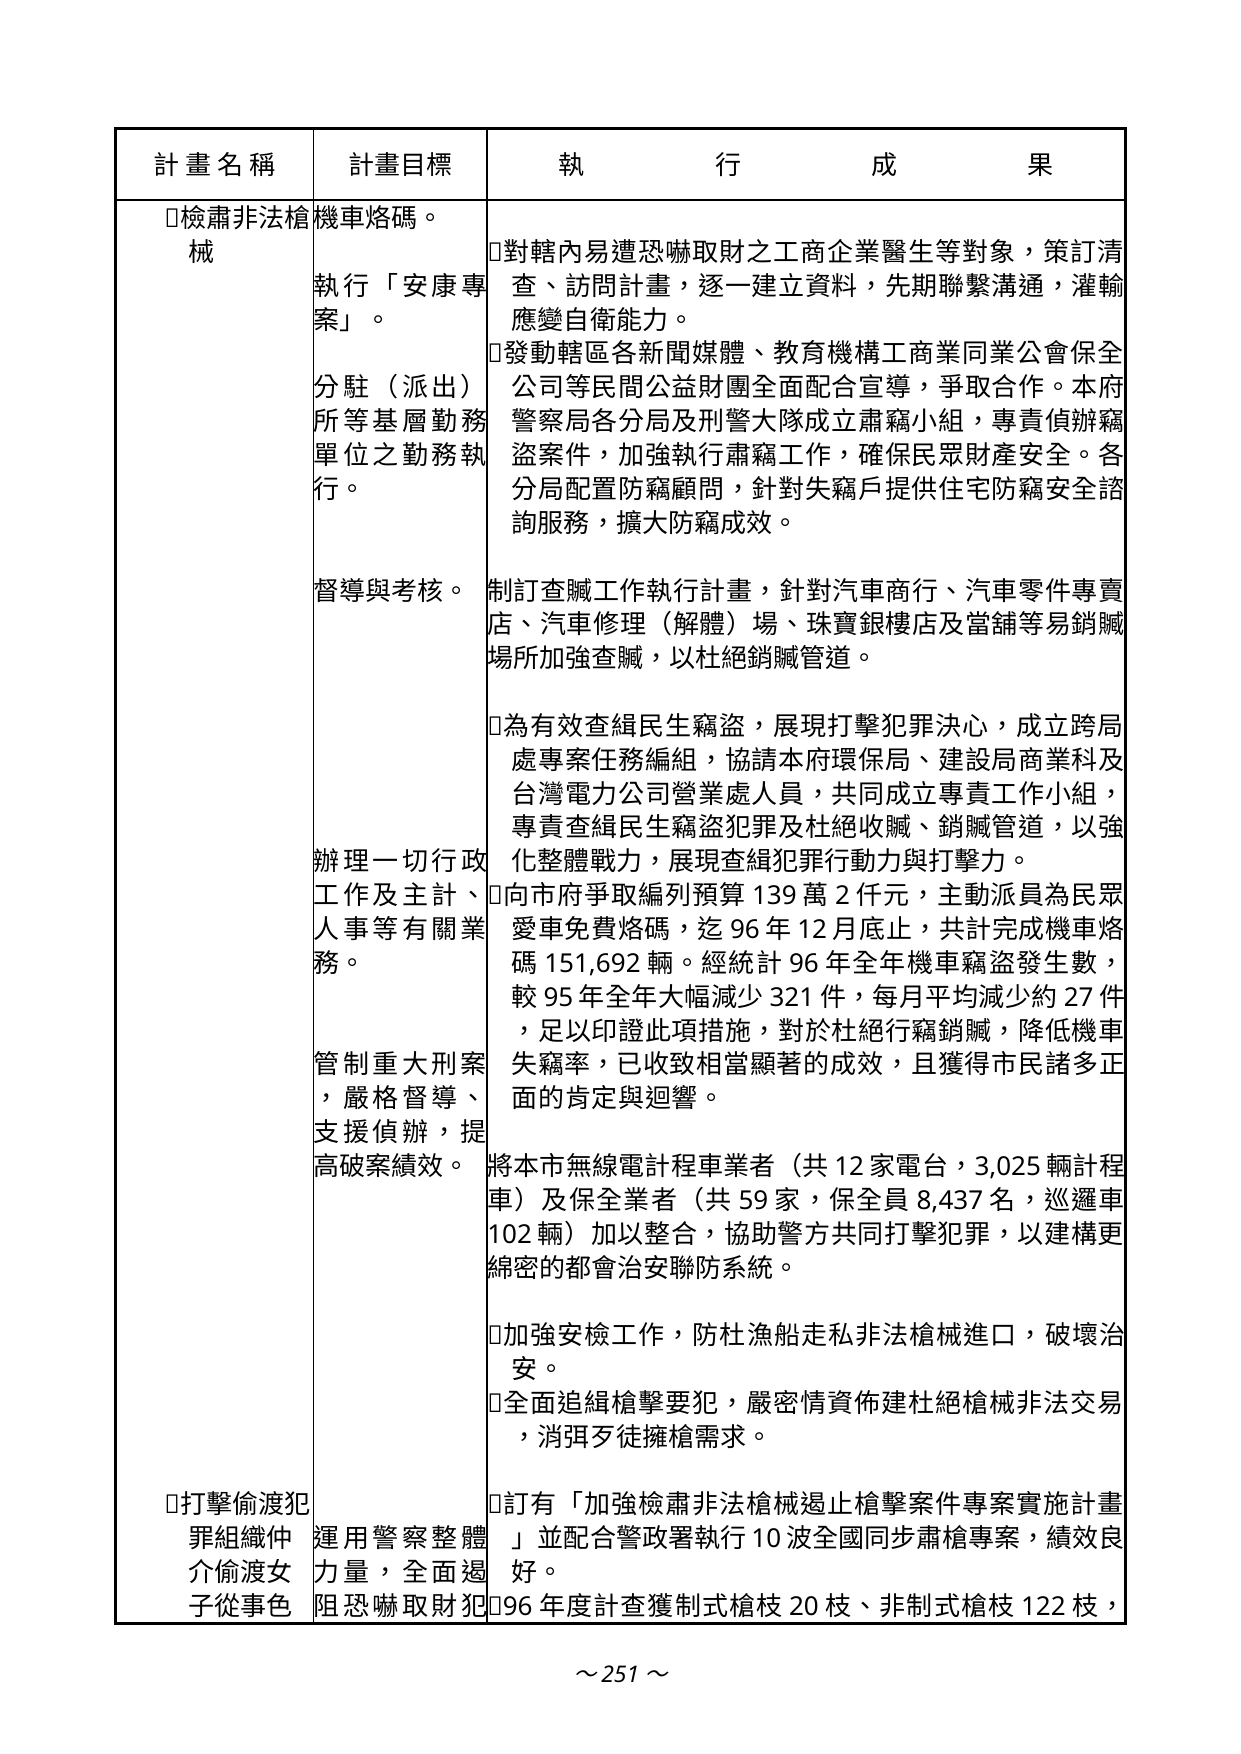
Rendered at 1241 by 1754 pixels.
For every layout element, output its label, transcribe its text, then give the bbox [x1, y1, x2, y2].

table_cell 檢肅非法槍械 打擊偷渡犯罪組織仲介偷渡女子從事色 [117, 201, 313, 1622]
table_header 執 行 成 果 [488, 130, 1124, 199]
table_header 計畫目標 [314, 130, 486, 199]
table_cell 對轄內易遭恐嚇取財之工商企業醫生等對象，策訂清查、訪問計畫，逐一建立資料，先期聯繫溝通，灌輸應變自衛能力。 發動轄區各新聞媒體、教育機構工商業同業公會保全公司等民間公益財團全面配合宣導，爭取合作。本府警察局各分局及刑警大隊成立肅竊小組，專責偵辦竊盜案件，加強執行肅竊工作，確保民眾財產安全。各分局配置防竊顧問，針對失竊戶提供住宅防竊安全諮詢服務，擴大防竊成效。 制訂查贓工作執行計畫，針對汽車商行、汽車零件專賣店、汽車修理（解體）場、珠寶銀樓店及當舖等易銷贓場所加強查贓，以杜絕銷贓管道。 為有效查緝民生竊盜，展現打擊犯罪決心，成立跨局處專案任務編組，協請本府環保局、建設局商業科及台灣電力公司營業處人員，共同成立專責工作小組，專責查緝民生竊盜犯罪及杜絕收贓、銷贓管道，以強化整體戰力，展現查緝犯罪行動力與打擊力。 向市府爭取編列預算139萬2仟元，主動派員為民眾愛車免費烙碼，迄96年12月底止，共計完成機車烙碼151,692輛。經統計96年全年機車竊盜發生數，較95年全年大幅減少321件，每月平均減少約27件，足以印證此項措施，對於杜絕行竊銷贓，降低機車失竊率，已收致相當顯著的成效，且獲得市民諸多正面的肯定與迴響。 將本市無線電計程車業者（共12家電台，3,025輛計程車）及保全業者（共59家，保全員8,437名，巡邏車102輛）加以整合，協助警方共同打擊犯罪，以建構更綿密的都會治安聯防系統。 加強安檢工作，防杜漁船走私非法槍械進口，破壞治安。 全面追緝槍擊要犯，嚴密情資佈建杜絕槍械非法交易，消弭歹徒擁槍需求。 訂有「加強檢肅非法槍械遏止槍擊案件專案實施計畫」並配合警政署執行10波全國同步肅槍專案，績效良好。 96年度計查獲制式槍枝20枝、非制式槍枝122枝， [488, 201, 1124, 1622]
table_header 計 畫 名 稱 [117, 130, 313, 199]
table_cell 機車烙碼。 執行「安康專案」。 分駐（派出）所等基層勤務單位之勤務執行。 督導與考核。 辦理一切行政工作及主計、人事等有關業務。 管制重大刑案，嚴格督導、支援偵辦，提高破案績效。 運用警察整體力量，全面遏阻恐嚇取財犯 [314, 201, 486, 1622]
